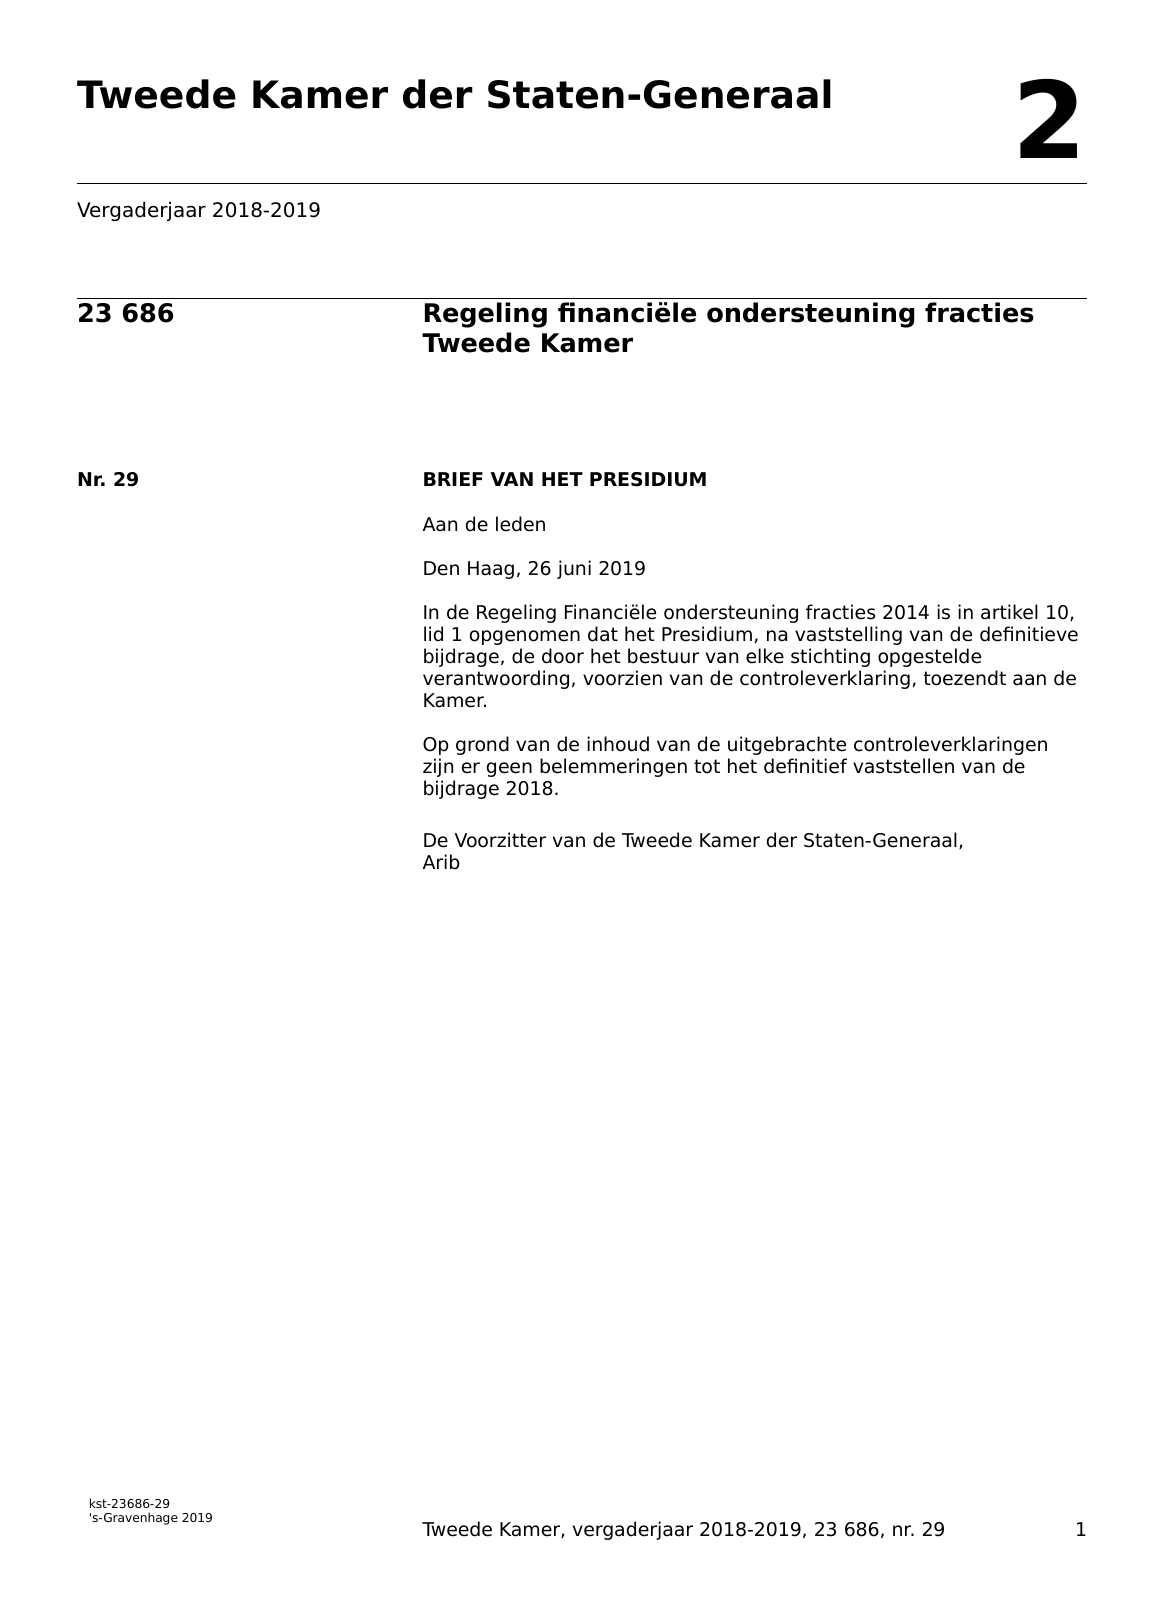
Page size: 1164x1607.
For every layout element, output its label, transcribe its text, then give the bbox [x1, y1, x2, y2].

table_cell Vergaderjaar 2018-2019 [77, 184, 1087, 298]
text kst-23686-29 [88, 1497, 323, 1511]
text In de Regeling Financiële ondersteuning fracties 2014 is in artikel 10, lid 1 opgenomen dat het Presidium, na vaststelling van de definitieve bijdrage, de door het bestuur van elke stichting opgestelde verantwoording, voorzien van de controleverklaring, toezendt aan de Kamer. [422, 602, 1087, 712]
subtitle 23 686 Regeling financiële ondersteuning fracties Tweede Kamer [77, 299, 1087, 358]
text Aan de leden [422, 513, 1087, 536]
text 's-Gravenhage 2019 [88, 1511, 323, 1525]
text De Voorzitter van de Tweede Kamer der Staten-Generaal, Arib [422, 830, 1087, 874]
text Op grond van de inhoud van de uitgebrachte controleverklaringen zijn er geen belemmeringen tot het definitief vaststellen van de bijdrage 2018. [422, 734, 1087, 800]
subtitle Nr. 29 BRIEF VAN HET PRESIDIUM [77, 469, 1087, 491]
table_header 2 [886, 59, 1087, 183]
table_header Tweede Kamer der Staten-Generaal [77, 59, 886, 183]
text Den Haag, 26 juni 2019 [422, 558, 1087, 580]
